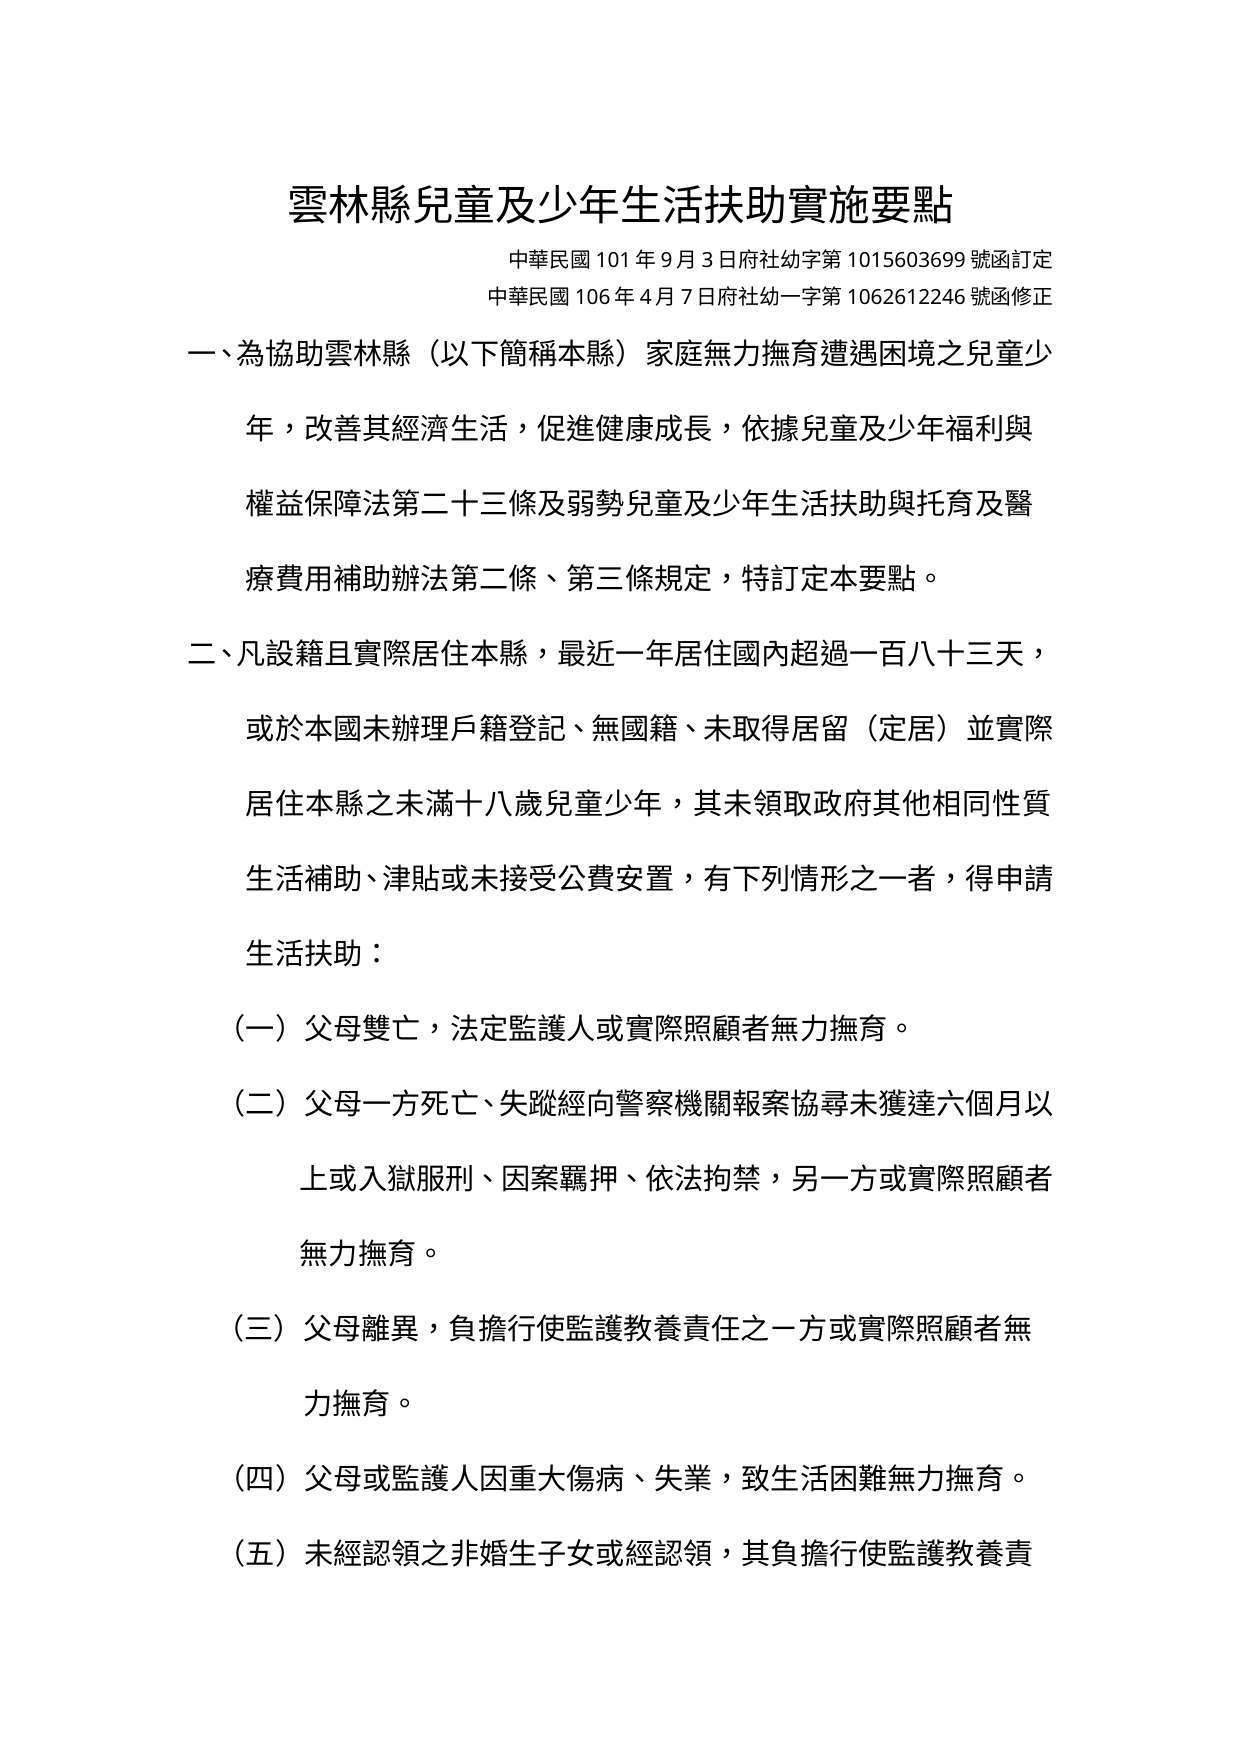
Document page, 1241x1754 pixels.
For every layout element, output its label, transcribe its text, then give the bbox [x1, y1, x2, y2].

text （四）父母或監護人因重大傷病、失業，致生活困難無力撫育。 [187, 1439, 1053, 1514]
text 一、為協助雲林縣（以下簡稱本縣）家庭無力撫育遭遇困境之兒童少年，改善其經濟生活，促進健康成長，依據兒童及少年福利與權益保障法第二十三條及弱勢兒童及少年生活扶助與托育及醫療費用補助辦法第二條、第三條規定，特訂定本要點。 [187, 314, 1053, 614]
text 中華民國101年9月3日府社幼字第1015603699號函訂定 [187, 239, 1053, 277]
text 二、凡設籍且實際居住本縣，最近一年居住國內超過一百八十三天，或於本國未辦理戶籍登記、無國籍、未取得居留（定居）並實際居住本縣之未滿十八歲兒童少年，其未領取政府其他相同性質生活補助、津貼或未接受公費安置，有下列情形之一者，得申請生活扶助： [187, 614, 1053, 989]
text （一）父母雙亡，法定監護人或實際照顧者無力撫育。 [187, 989, 1053, 1064]
text （三）父母離異，負擔行使監護教養責任之ㄧ方或實際照顧者無力撫育。 [186, 1289, 1053, 1439]
text （五）未經認領之非婚生子女或經認領，其負擔行使監護教養責 [187, 1514, 1053, 1589]
text （二）父母一方死亡、失蹤經向警察機關報案協尋未獲達六個月以上或入獄服刑、因案羈押、依法拘禁，另一方或實際照顧者無力撫育。 [187, 1064, 1053, 1289]
text 中華民國106年4月7日府社幼一字第1062612246號函修正 [187, 277, 1053, 314]
text 雲林縣兒童及少年生活扶助實施要點 [187, 164, 1053, 239]
